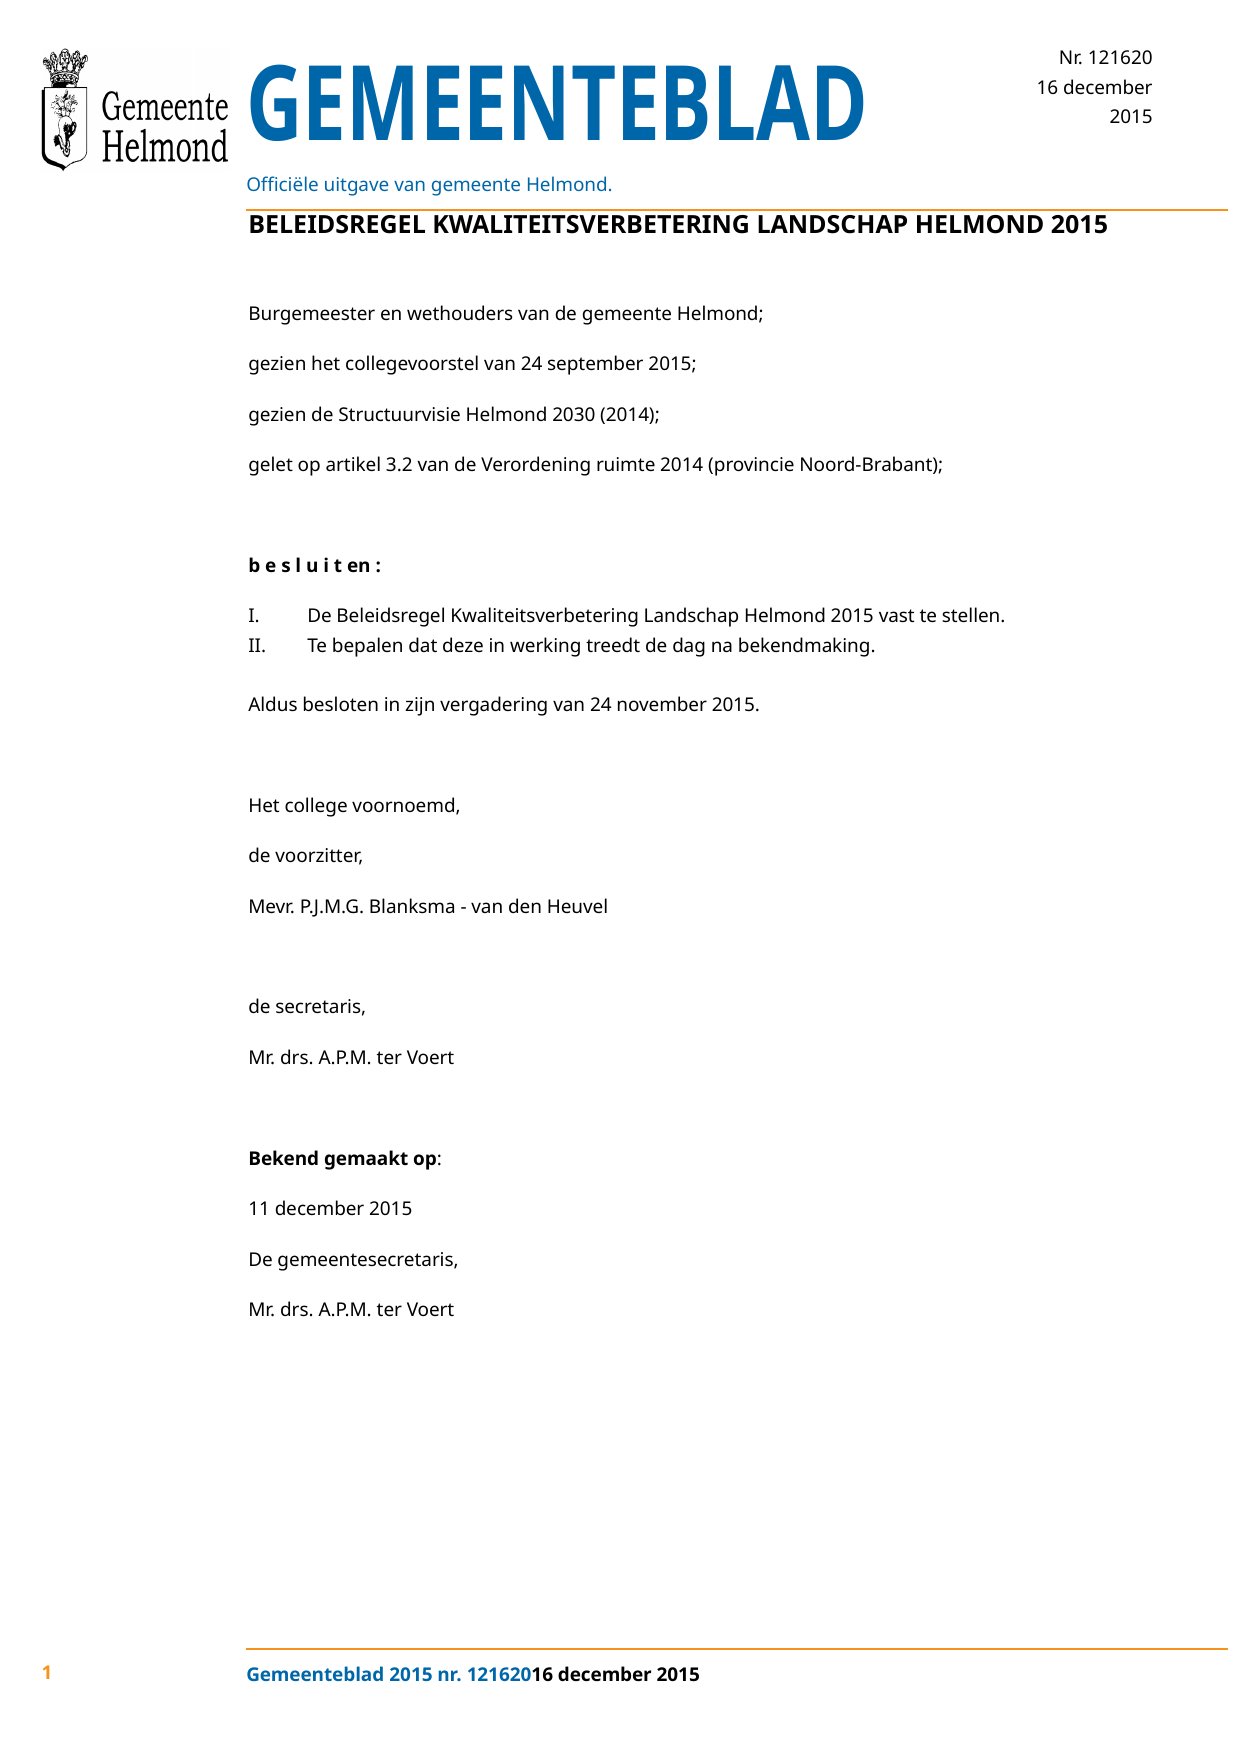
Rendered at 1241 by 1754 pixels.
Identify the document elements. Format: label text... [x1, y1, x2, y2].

text 11 december 2015 [248, 1195, 1152, 1221]
list Te bepalen dat deze in werking treedt de dag na bekendmaking. [248, 632, 1152, 658]
text gelet op artikel 3.2 van de Verordening ruimte 2014 (provincie Noord-Brabant); [248, 451, 1152, 477]
text Mr. drs. A.P.M. ter Voert [248, 1296, 1152, 1322]
text Bekend gemaakt op: [248, 1145, 1152, 1171]
text De gemeentesecretaris, [248, 1246, 1152, 1271]
text BELEIDSREGEL KWALITEITSVERBETERING LANDSCHAP HELMOND 2015 [248, 211, 1152, 241]
text de secretaris, [248, 994, 1152, 1019]
text b e s l u i t en : [248, 552, 1152, 578]
text Aldus besloten in zijn vergadering van 24 november 2015. [248, 691, 1152, 717]
text Mevr. P.J.M.G. Blanksma - van den Heuvel [248, 893, 1152, 918]
text Het college voornoemd, [248, 792, 1152, 818]
list De Beleidsregel Kwaliteitsverbetering Landschap Helmond 2015 vast te stellen. [248, 602, 1152, 628]
text gezien het collegevoorstel van 24 september 2015; [248, 350, 1152, 376]
text Mr. drs. A.P.M. ter Voert [248, 1044, 1152, 1070]
text gezien de Structuurvisie Helmond 2030 (2014); [248, 401, 1152, 426]
picture [41, 47, 231, 172]
text de voorzitter, [248, 842, 1152, 868]
text Burgemeester en wethouders van de gemeente Helmond; [248, 300, 1152, 326]
